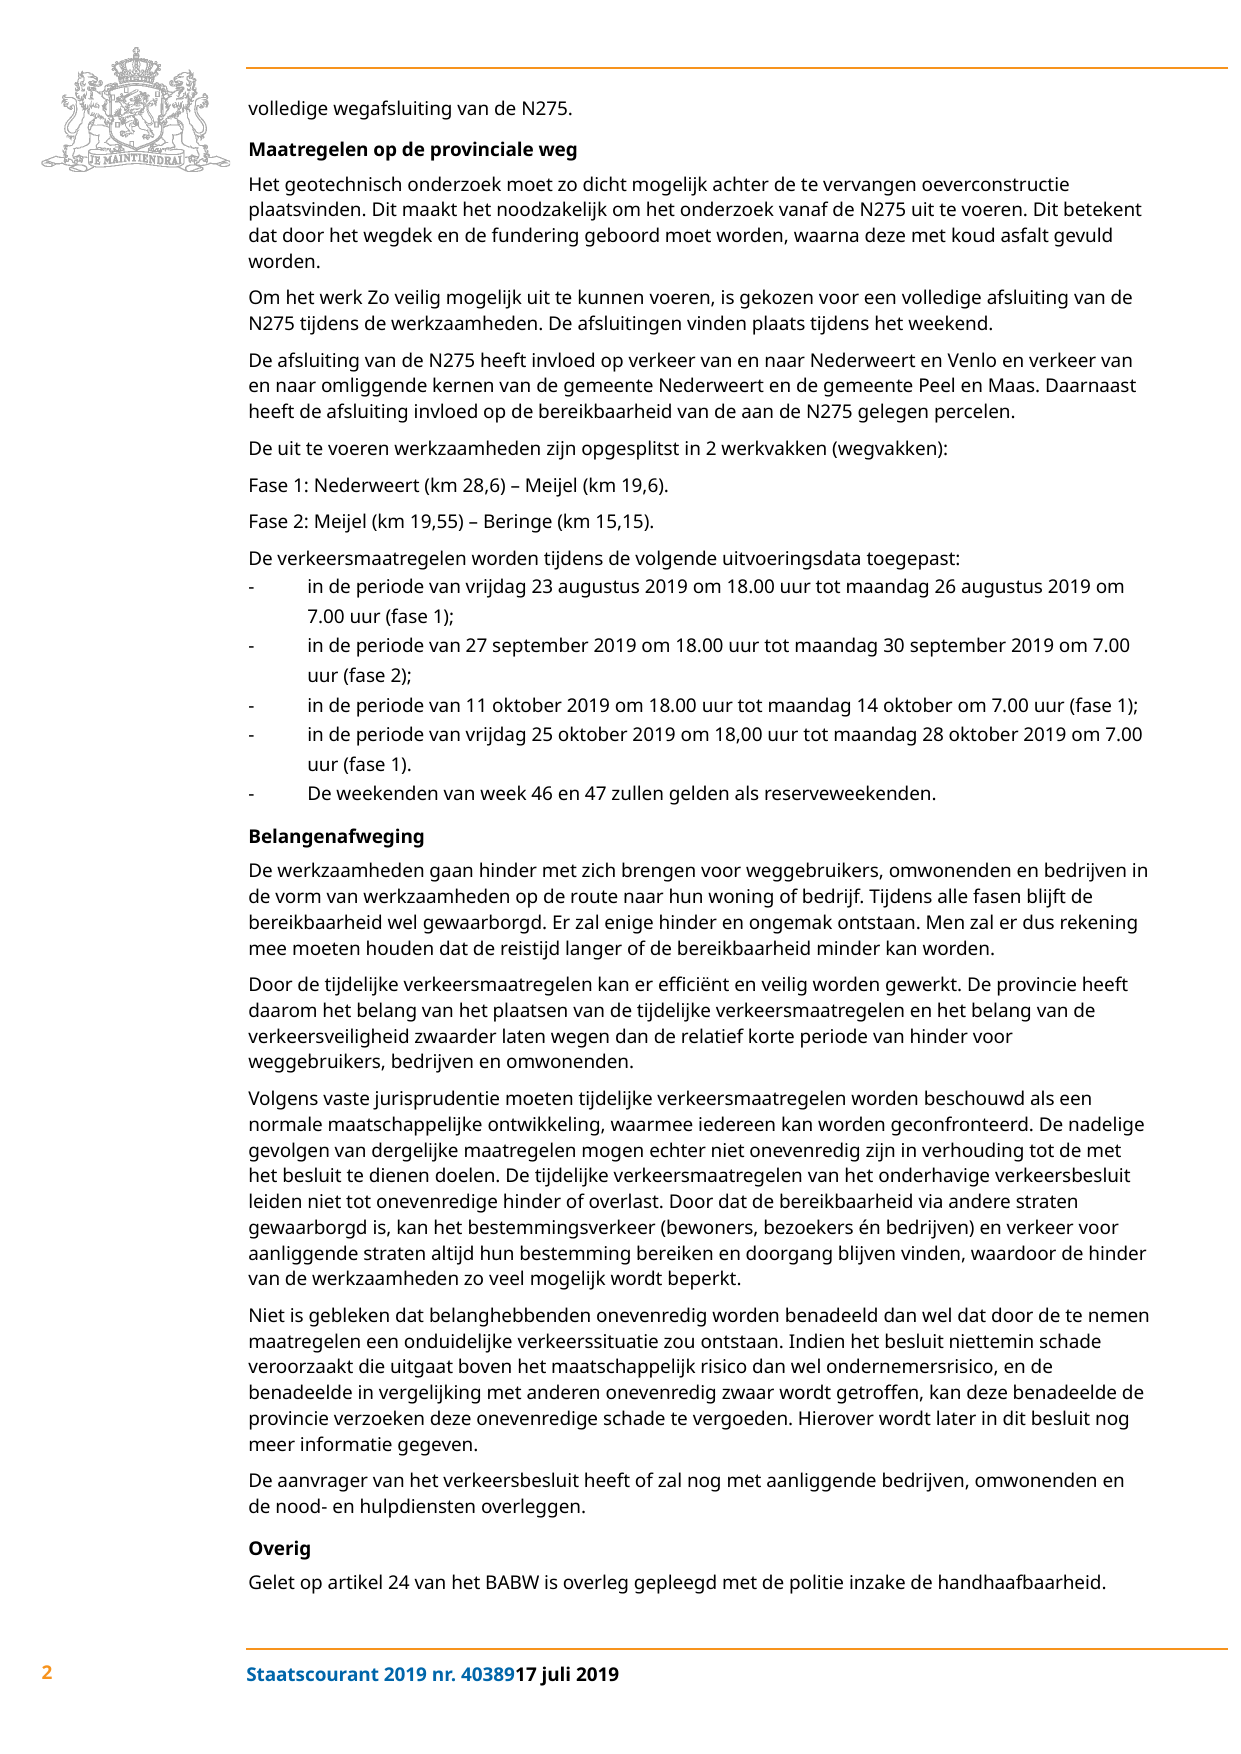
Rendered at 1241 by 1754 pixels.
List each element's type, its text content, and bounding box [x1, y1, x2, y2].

text De werkzaamheden gaan hinder met zich brengen voor weggebruikers, omwonenden en bedrijven in de vorm van werkzaamheden op de route naar hun woning of bedrijf. Tijdens alle fasen blijft de bereikbaarheid wel gewaarborgd. Er zal enige hinder en ongemak ontstaan. Men zal er dus rekening mee moeten houden dat de reistijd langer of de bereikbaarheid minder kan worden. [248, 858, 1152, 961]
text De afsluiting van de N275 heeft invloed op verkeer van en naar Nederweert en Venlo en verkeer van en naar omliggende kernen van de gemeente Nederweert en de gemeente Peel en Maas. Daarnaast heeft de afsluiting invloed op de bereikbaarheid van de aan de N275 gelegen percelen. [248, 347, 1152, 424]
text Volgens vaste jurisprudentie moeten tijdelijke verkeersmaatregelen worden beschouwd als een normale maatschappelijke ontwikkeling, waarmee iedereen kan worden geconfronteerd. De nadelige gevolgen van dergelijke maatregelen mogen echter niet onevenredig zijn in verhouding tot de met het besluit te dienen doelen. De tijdelijke verkeersmaatregelen van het onderhavige verkeersbesluit leiden niet tot onevenredige hinder of overlast. Door dat de bereikbaarheid via andere straten gewaarborgd is, kan het bestemmingsverkeer (bewoners, bezoekers én bedrijven) en verkeer voor aanliggende straten altijd hun bestemming bereiken en doorgang blijven vinden, waardoor de hinder van de werkzaamheden zo veel mogelijk wordt beperkt. [248, 1085, 1152, 1291]
list in de periode van 27 september 2019 om 18.00 uur tot maandag 30 september 2019 om 7.00 uur (fase 2); [248, 633, 1152, 688]
text Maatregelen op de provinciale weg [248, 137, 1152, 162]
list in de periode van vrijdag 25 oktober 2019 om 18,00 uur tot maandag 28 oktober 2019 om 7.00 uur (fase 1). [248, 721, 1152, 777]
text Het geotechnisch onderzoek moet zo dicht mogelijk achter de te vervangen oeverconstructie plaatsvinden. Dit maakt het noodzakelijk om het onderzoek vanaf de N275 uit te voeren. Dit betekent dat door het wegdek en de fundering geboord moet worden, waarna deze met koud asfalt gevuld worden. [248, 171, 1152, 274]
list in de periode van vrijdag 23 augustus 2019 om 18.00 uur tot maandag 26 augustus 2019 om 7.00 uur (fase 1); [248, 573, 1152, 629]
text Om het werk Zo veilig mogelijk uit te kunnen voeren, is gekozen voor een volledige afsluiting van de N275 tijdens de werkzaamheden. De afsluitingen vinden plaats tijdens het weekend. [248, 284, 1152, 336]
text De uit te voeren werkzaamheden zijn opgesplitst in 2 werkvakken (wegvakken): [248, 435, 1152, 461]
text De aanvrager van het verkeersbesluit heeft of zal nog met aanliggende bedrijven, omwonenden en de nood- en hulpdiensten overleggen. [248, 1467, 1152, 1519]
text Fase 1: Nederweert (km 28,6) – Meijel (km 19,6). [248, 472, 1152, 497]
text Belangenafweging [248, 824, 1152, 849]
text Gelet op artikel 24 van het BABW is overleg gepleegd met de politie inzake de handhaafbaarheid. [248, 1569, 1152, 1595]
text Door de tijdelijke verkeersmaatregelen kan er efficiënt en veilig worden gewerkt. De provincie heeft daarom het belang van het plaatsen van de tijdelijke verkeersmaatregelen en het belang van de verkeersveiligheid zwaarder laten wegen dan de relatief korte periode van hinder voor weggebruikers, bedrijven en omwonenden. [248, 972, 1152, 1074]
text volledige wegafsluiting van de N275. [248, 95, 1152, 121]
text Niet is gebleken dat belanghebbenden onevenredig worden benadeeld dan wel dat door de te nemen maatregelen een onduidelijke verkeerssituatie zou ontstaan. Indien het besluit niettemin schade veroorzaakt die uitgaat boven het maatschappelijk risico dan wel ondernemersrisico, en de benadeelde in vergelijking met anderen onevenredig zwaar wordt getroffen, kan deze benadeelde de provincie verzoeken deze onevenredige schade te vergoeden. Hierover wordt later in dit besluit nog meer informatie gegeven. [248, 1302, 1152, 1457]
picture [41, 47, 231, 172]
text Overig [248, 1535, 1152, 1561]
text De verkeersmaatregelen worden tijdens de volgende uitvoeringsdata toegepast: [248, 545, 1152, 571]
text Fase 2: Meijel (km 19,55) – Beringe (km 15,15). [248, 508, 1152, 534]
list De weekenden van week 46 en 47 zullen gelden als reserveweekenden. [248, 781, 1152, 806]
list in de periode van 11 oktober 2019 om 18.00 uur tot maandag 14 oktober om 7.00 uur (fase 1); [248, 692, 1152, 717]
